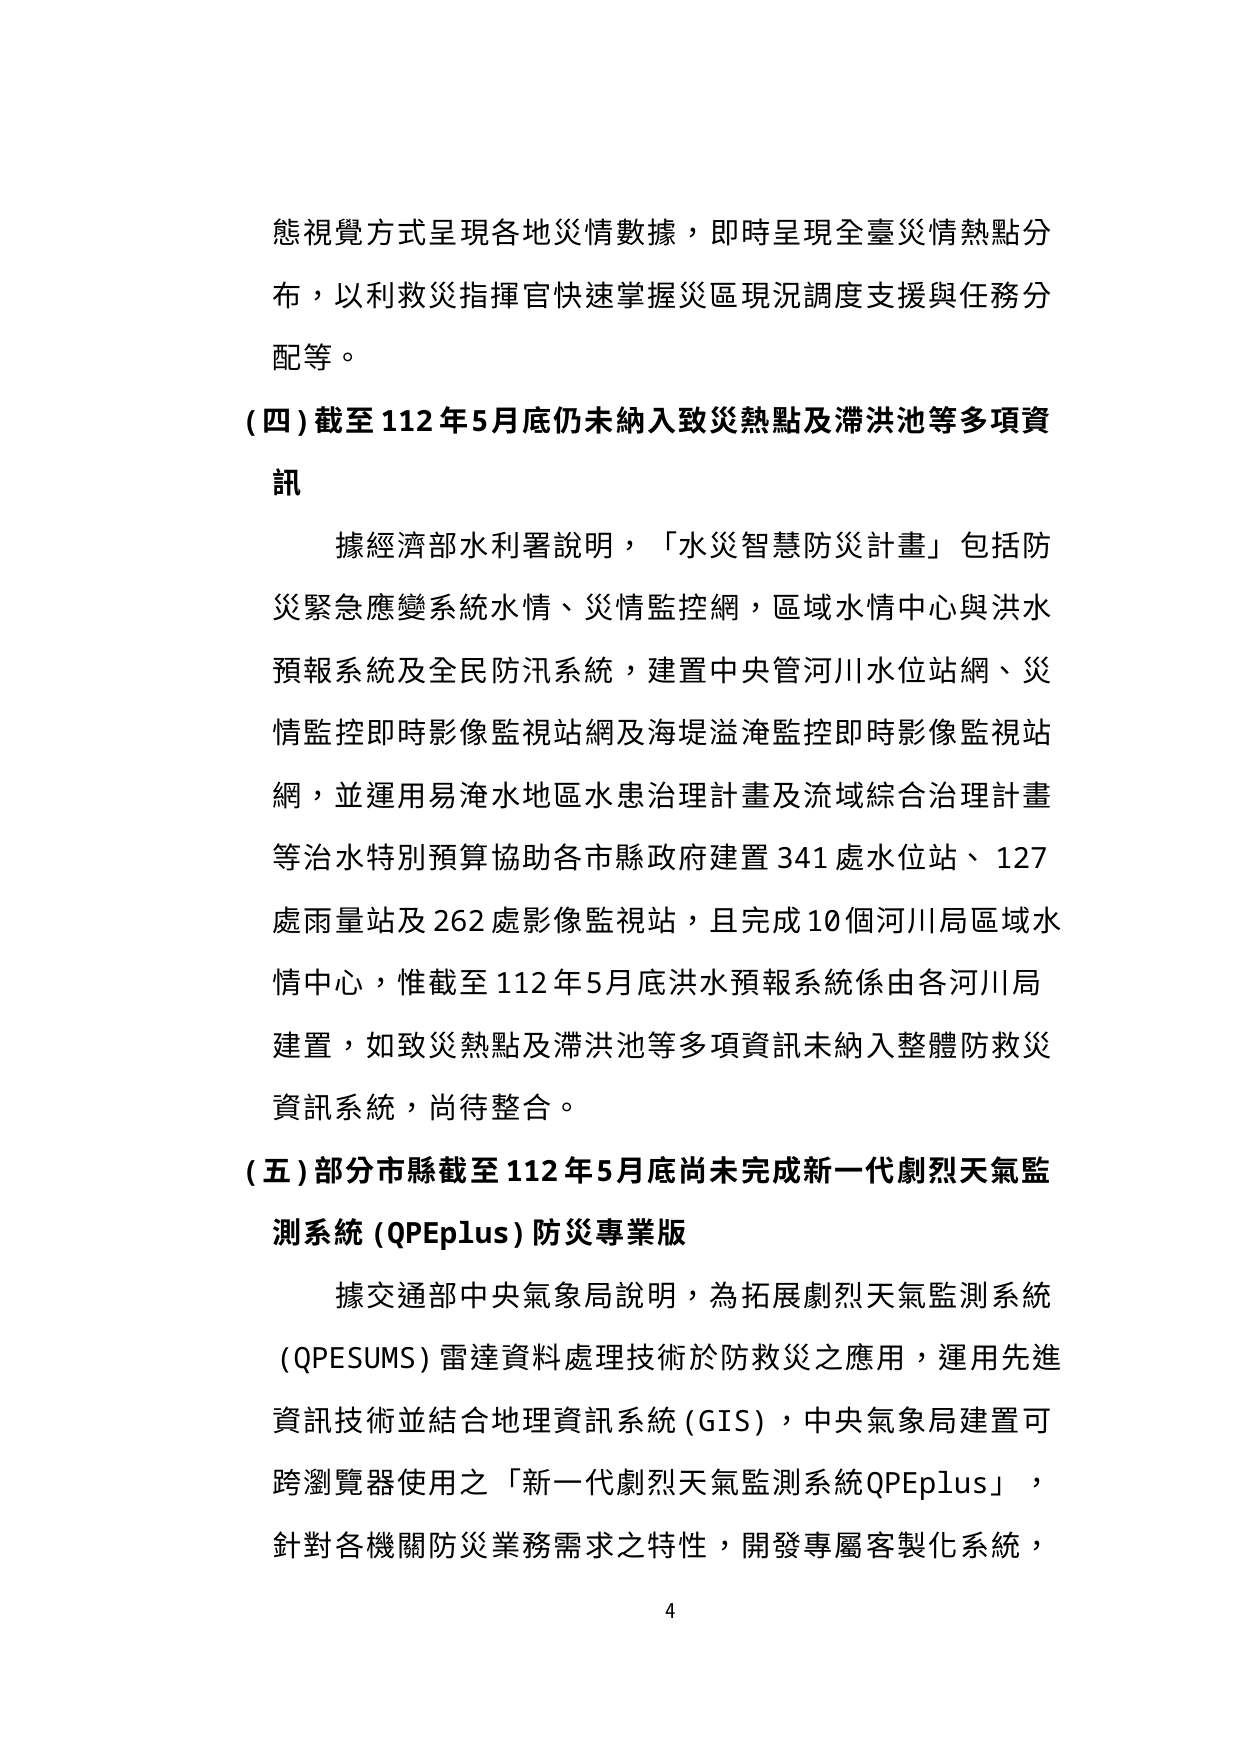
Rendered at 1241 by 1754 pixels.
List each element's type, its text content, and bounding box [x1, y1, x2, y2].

text 據經濟部水利署說明，「水災智慧防災計畫」包括防災緊急應變系統水情、災情監控網，區域水情中心與洪水預報系統及全民防汛系統，建置中央管河川水位站網、災情監控即時影像監視站網及海堤溢淹監控即時影像監視站網，並運用易淹水地區水患治理計畫及流域綜合治理計畫等治水特別預算協助各市縣政府建置341處水位站、127處雨量站及262處影像監視站，且完成10個河川局區域水情中心，惟截至112年5月底洪水預報系統係由各河川局建置，如致災熱點及滯洪池等多項資訊未納入整體防救災資訊系統，尚待整合。 [266, 502, 1063, 1127]
text (四)截至112年5月底仍未納入致災熱點及滯洪池等多項資訊 [236, 377, 1063, 502]
text 據交通部中央氣象局說明，為拓展劇烈天氣監測系統(QPESUMS)雷達資料處理技術於防救災之應用，運用先進資訊技術並結合地理資訊系統(GIS)，中央氣象局建置可跨瀏覽器使用之「新一代劇烈天氣監測系統QPEplus」，針對各機關防災業務需求之特性，開發專屬客製化系統， [266, 1252, 1063, 1564]
text EMIC系統介接來自各部會(包括交通部氣象局、衛生福利部、經濟部水利署、農委會水保局及內政部消防署等)監測與物資資訊及地方政府提報之災情案件。惟據內政部消防署說明，EMIC通報災情之訊息，係逐筆條列顯示，倘同時湧入大量資料，指揮官恐難依災情分布迅速下達指令，且有使用人數限制，救災單位人員無法同時登入，爰於前瞻基礎建設計畫特別預算第1-3期中編列建置EMIC2.0版所需經費，期程至111年度，共編列1億9,713萬6千元，決算數1億9,697萬4千元，執行率99.83%。EMIC2.0版提升之相關功能，包括：擴增系統容納人數至1萬人，以供防救災人員同時登入使用；以動態視覺方式呈現各地災情數據，即時呈現全臺災情熱點分布，以利救災指揮官快速掌握災區現況調度支援與任務分配等。 [266, 189, 1063, 377]
text (五)部分市縣截至112年5月底尚未完成新一代劇烈天氣監測系統(QPEplus)防災專業版 [236, 1127, 1063, 1252]
